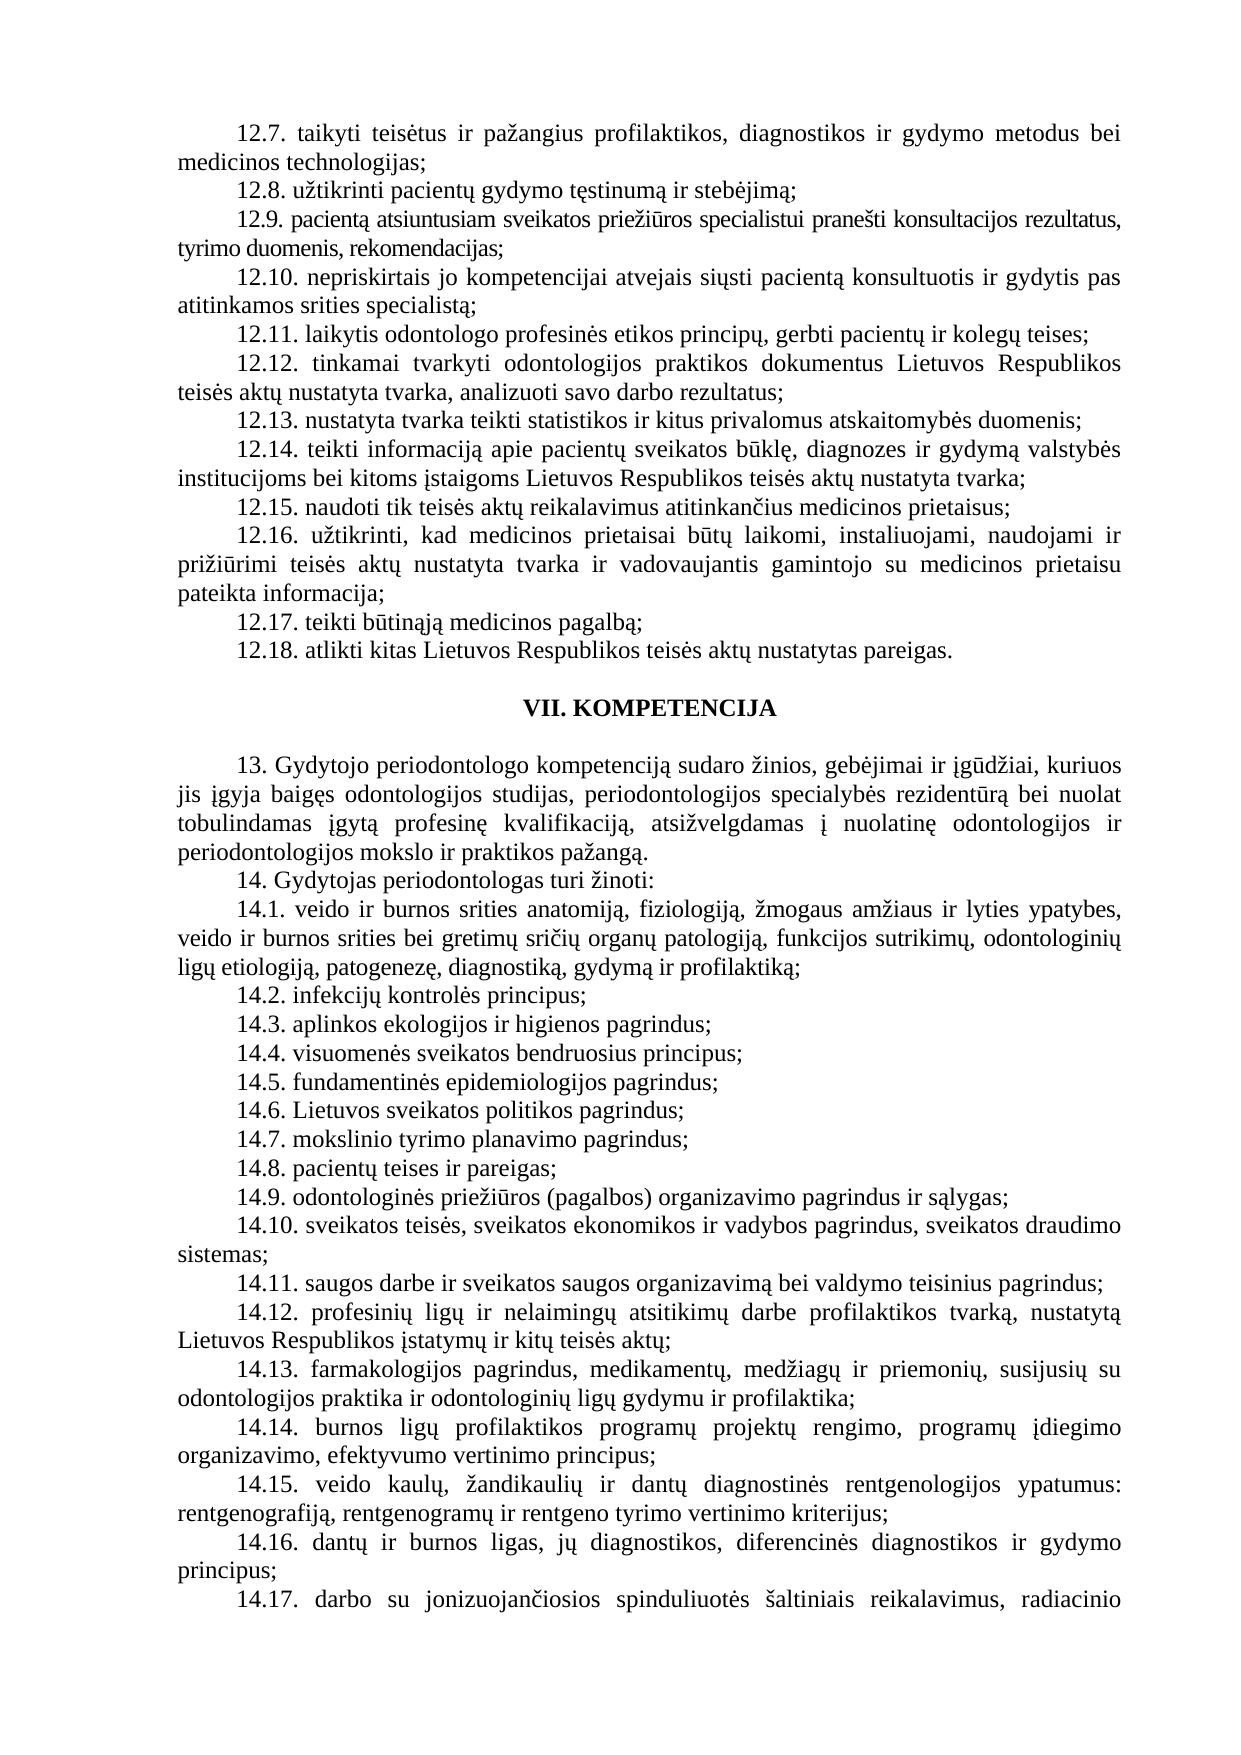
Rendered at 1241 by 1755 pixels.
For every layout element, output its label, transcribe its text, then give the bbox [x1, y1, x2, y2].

text 14.10. sveikatos teisės, sveikatos ekonomikos ir vadybos pagrindus, sveikatos draudimo sistemas; [177, 1211, 1122, 1268]
text 12.15. naudoti tik teisės aktų reikalavimus atitinkančius medicinos prietaisus; [177, 492, 1122, 521]
text VII. KOMPETENCIJA [177, 693, 1122, 722]
text 14.8. pacientų teises ir pareigas; [177, 1153, 1122, 1182]
text 12.12. tinkamai tvarkyti odontologijos praktikos dokumentus Lietuvos Respublikos teisės aktų nustatyta tvarka, analizuoti savo darbo rezultatus; [177, 348, 1122, 406]
text 14.15. veido kaulų, žandikaulių ir dantų diagnostinės rentgenologijos ypatumus: rentgenografiją, rentgenogramų ir rentgeno tyrimo vertinimo kriterijus; [177, 1469, 1122, 1527]
text 12.7. taikyti teisėtus ir pažangius profilaktikos, diagnostikos ir gydymo metodus bei medicinos technologijas; [177, 118, 1122, 176]
text 14.16. dantų ir burnos ligas, jų diagnostikos, diferencinės diagnostikos ir gydymo principus; [177, 1527, 1122, 1584]
text 14.6. Lietuvos sveikatos politikos pagrindus; [177, 1096, 1122, 1124]
text 14.1. veido ir burnos srities anatomiją, fiziologiją, žmogaus amžiaus ir lyties ypatybes, veido ir burnos srities bei gretimų sričių organų patologiją, funkcijos sutrikimų, odontologinių ligų etiologiją, patogenezę, diagnostiką, gydymą ir profilaktiką; [177, 894, 1122, 981]
text 12.10. nepriskirtais jo kompetencijai atvejais siųsti pacientą konsultuotis ir gydytis pas atitinkamos srities specialistą; [177, 262, 1122, 319]
text 14.14. burnos ligų profilaktikos programų projektų rengimo, programų įdiegimo organizavimo, efektyvumo vertinimo principus; [177, 1412, 1122, 1469]
text 12.14. teikti informaciją apie pacientų sveikatos būklę, diagnozes ir gydymą valstybės institucijoms bei kitoms įstaigoms Lietuvos Respublikos teisės aktų nustatyta tvarka; [177, 434, 1122, 492]
text 14.11. saugos darbe ir sveikatos saugos organizavimą bei valdymo teisinius pagrindus; [177, 1268, 1122, 1297]
text 14.7. mokslinio tyrimo planavimo pagrindus; [177, 1124, 1122, 1153]
text 14.4. visuomenės sveikatos bendruosius principus; [177, 1038, 1122, 1067]
text 12.11. laikytis odontologo profesinės etikos principų, gerbti pacientų ir kolegų teises; [177, 319, 1122, 348]
text 14.9. odontologinės priežiūros (pagalbos) organizavimo pagrindus ir sąlygas; [177, 1182, 1122, 1211]
text 12.18. atlikti kitas Lietuvos Respublikos teisės aktų nustatytas pareigas. [177, 636, 1122, 664]
text 14.12. profesinių ligų ir nelaimingų atsitikimų darbe profilaktikos tvarką, nustatytą Lietuvos Respublikos įstatymų ir kitų teisės aktų; [177, 1297, 1122, 1354]
text 12.8. užtikrinti pacientų gydymo tęstinumą ir stebėjimą; [177, 176, 1122, 204]
text 14.2. infekcijų kontrolės principus; [177, 981, 1122, 1009]
text 14.5. fundamentinės epidemiologijos pagrindus; [177, 1067, 1122, 1096]
text 12.16. užtikrinti, kad medicinos prietaisai būtų laikomi, instaliuojami, naudojami ir prižiūrimi teisės aktų nustatyta tvarka ir vadovaujantis gamintojo su medicinos prietaisu pateikta informacija; [177, 521, 1122, 607]
text 12.13. nustatyta tvarka teikti statistikos ir kitus privalomus atskaitomybės duomenis; [177, 406, 1122, 434]
text 14.13. farmakologijos pagrindus, medikamentų, medžiagų ir priemonių, susijusių su odontologijos praktika ir odontologinių ligų gydymu ir profilaktika; [177, 1354, 1122, 1412]
text 13. Gydytojo periodontologo kompetenciją sudaro žinios, gebėjimai ir įgūdžiai, kuriuos jis įgyja baigęs odontologijos studijas, periodontologijos specialybės rezidentūrą bei nuolat tobulindamas įgytą profesinę kvalifikaciją, atsižvelgdamas į nuolatinę odontologijos ir periodontologijos mokslo ir praktikos pažangą. [177, 751, 1122, 866]
text 14. Gydytojas periodontologas turi žinoti: [177, 866, 1122, 894]
text 14.3. aplinkos ekologijos ir higienos pagrindus; [177, 1009, 1122, 1038]
text 12.17. teikti būtinąją medicinos pagalbą; [177, 607, 1122, 636]
text 12.9. pacientą atsiuntusiam sveikatos priežiūros specialistui pranešti konsultacijos rezultatus, tyrimo duomenis, rekomendacijas; [177, 204, 1122, 262]
text 14.17. darbo su jonizuojančiosios spinduliuotės šaltiniais reikalavimus, radiacinio [177, 1584, 1122, 1613]
